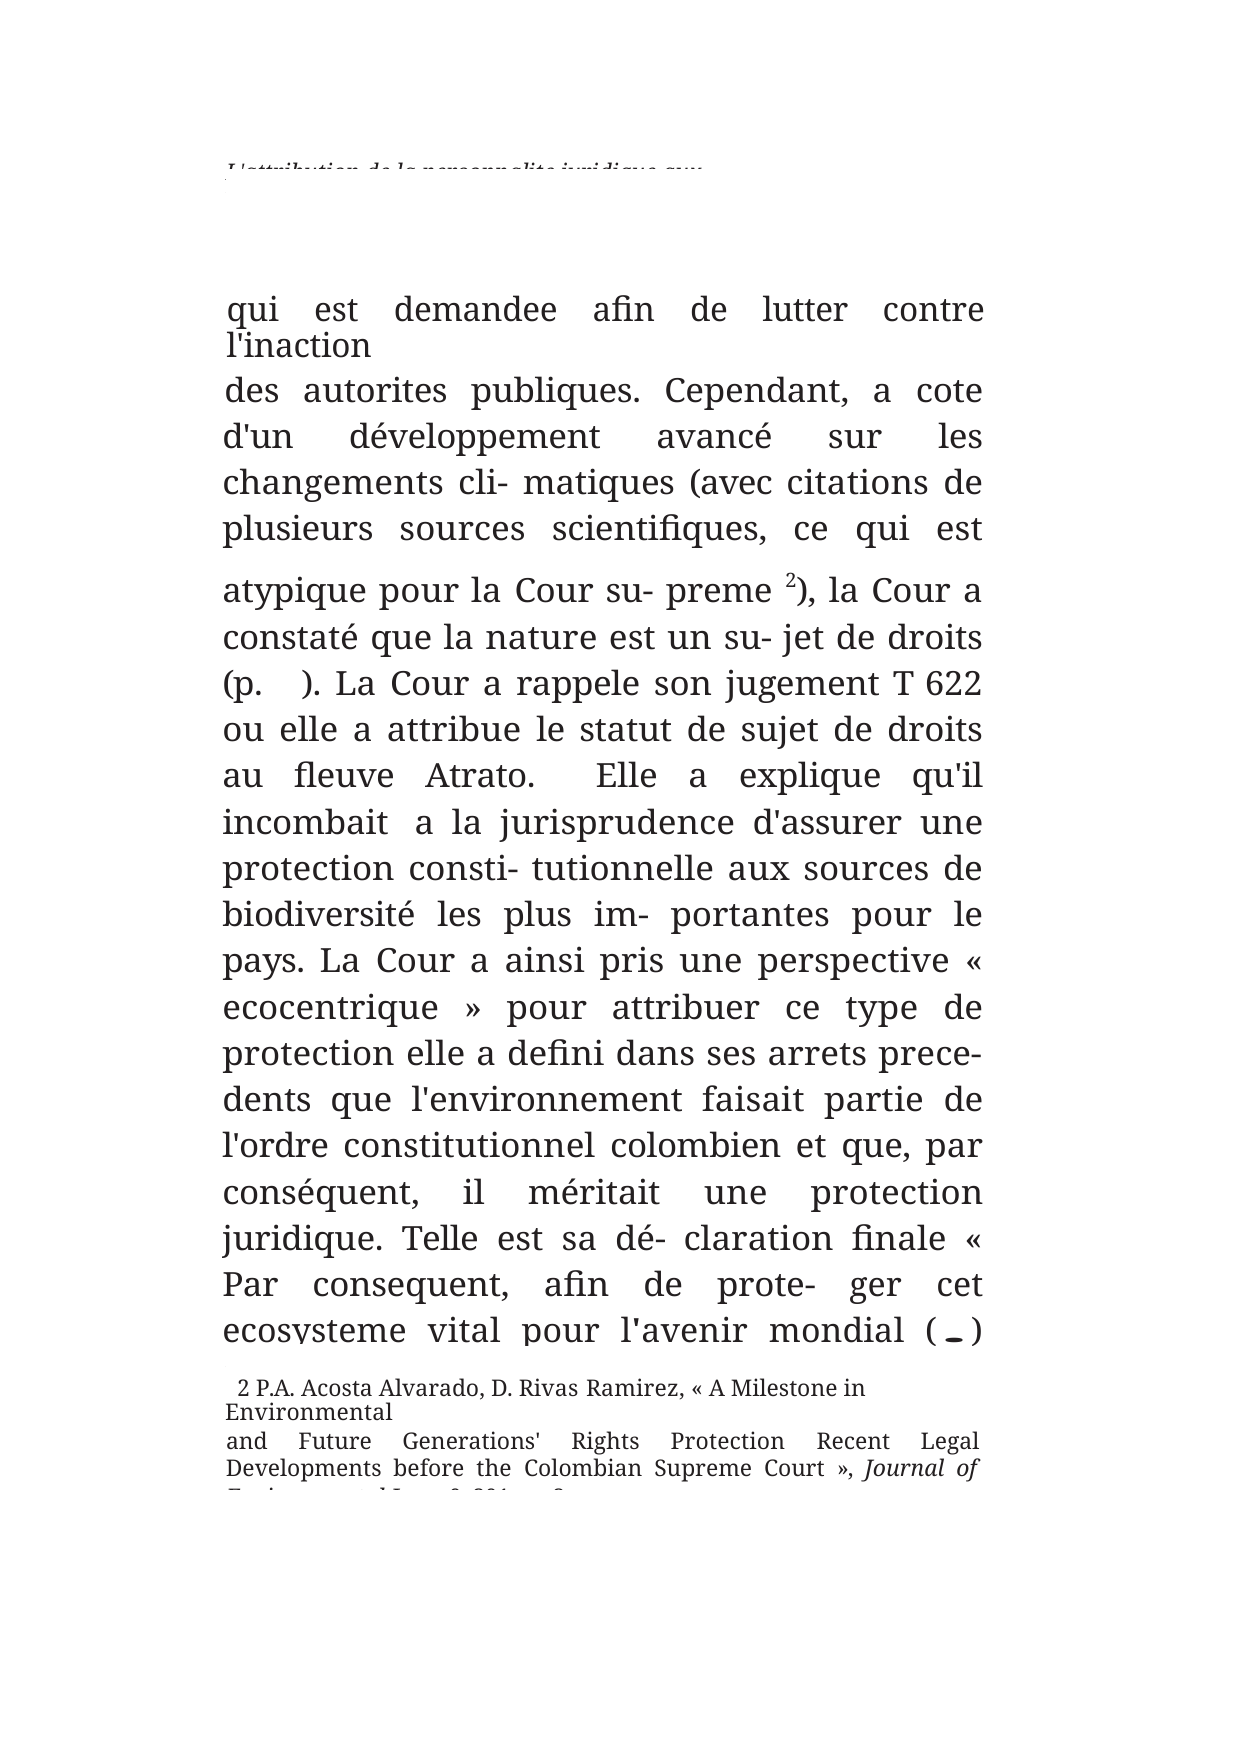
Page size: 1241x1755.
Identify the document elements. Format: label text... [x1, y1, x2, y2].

text and Future Generations' Rights Protection Recent Legal Developments before the Colombian Supreme Court », Journal of Environmental Law, 0, 201 , p. 2 . [226, 1426, 979, 1489]
text qui est demandee afin de lutter contre l'inaction [226, 291, 985, 365]
text 2 P.A. Acosta Alvarado, D. Rivas Ramirez, « A Milestone in Environmental [225, 1377, 981, 1426]
text L'attribution de la personnalite juridique aux elements. [226, 160, 750, 169]
text des autorites publiques. Cependant, a cote d'un développement avancé sur les changements cli- matiques (avec citations de plusieurs sources scientifiques, ce qui est atypique pour la Cour su- preme 2), la Cour a constaté que la nature est un su- jet de droits (p. ). La Cour a rappele son jugement T 622 ou elle a attribue le statut de sujet de droits au fleuve Atrato. Elle a explique qu'il incombait a la jurisprudence d'assurer une protection consti- tutionnelle aux sources de biodiversité les plus im- portantes pour le pays. La Cour a ainsi pris une perspective « ecocentrique » pour attribuer ce type de protection elle a defini dans ses arrets prece- dents que l'environnement faisait partie de l'ordre constitutionnel colombien et que, par conséquent, il méritait une protection juridique. Telle est sa dé- claration finale « Par consequent, afin de prote- ger cet ecosysteme vital pour l'avenir mondial (.) l'Amazonie colombienne est reconnue comme un sujet de droits, détenteur de protection, de conser- vation, d'entretien et de restauration par l'Etat et les entités territoriales dans lesquelles elle se [222, 366, 983, 1346]
